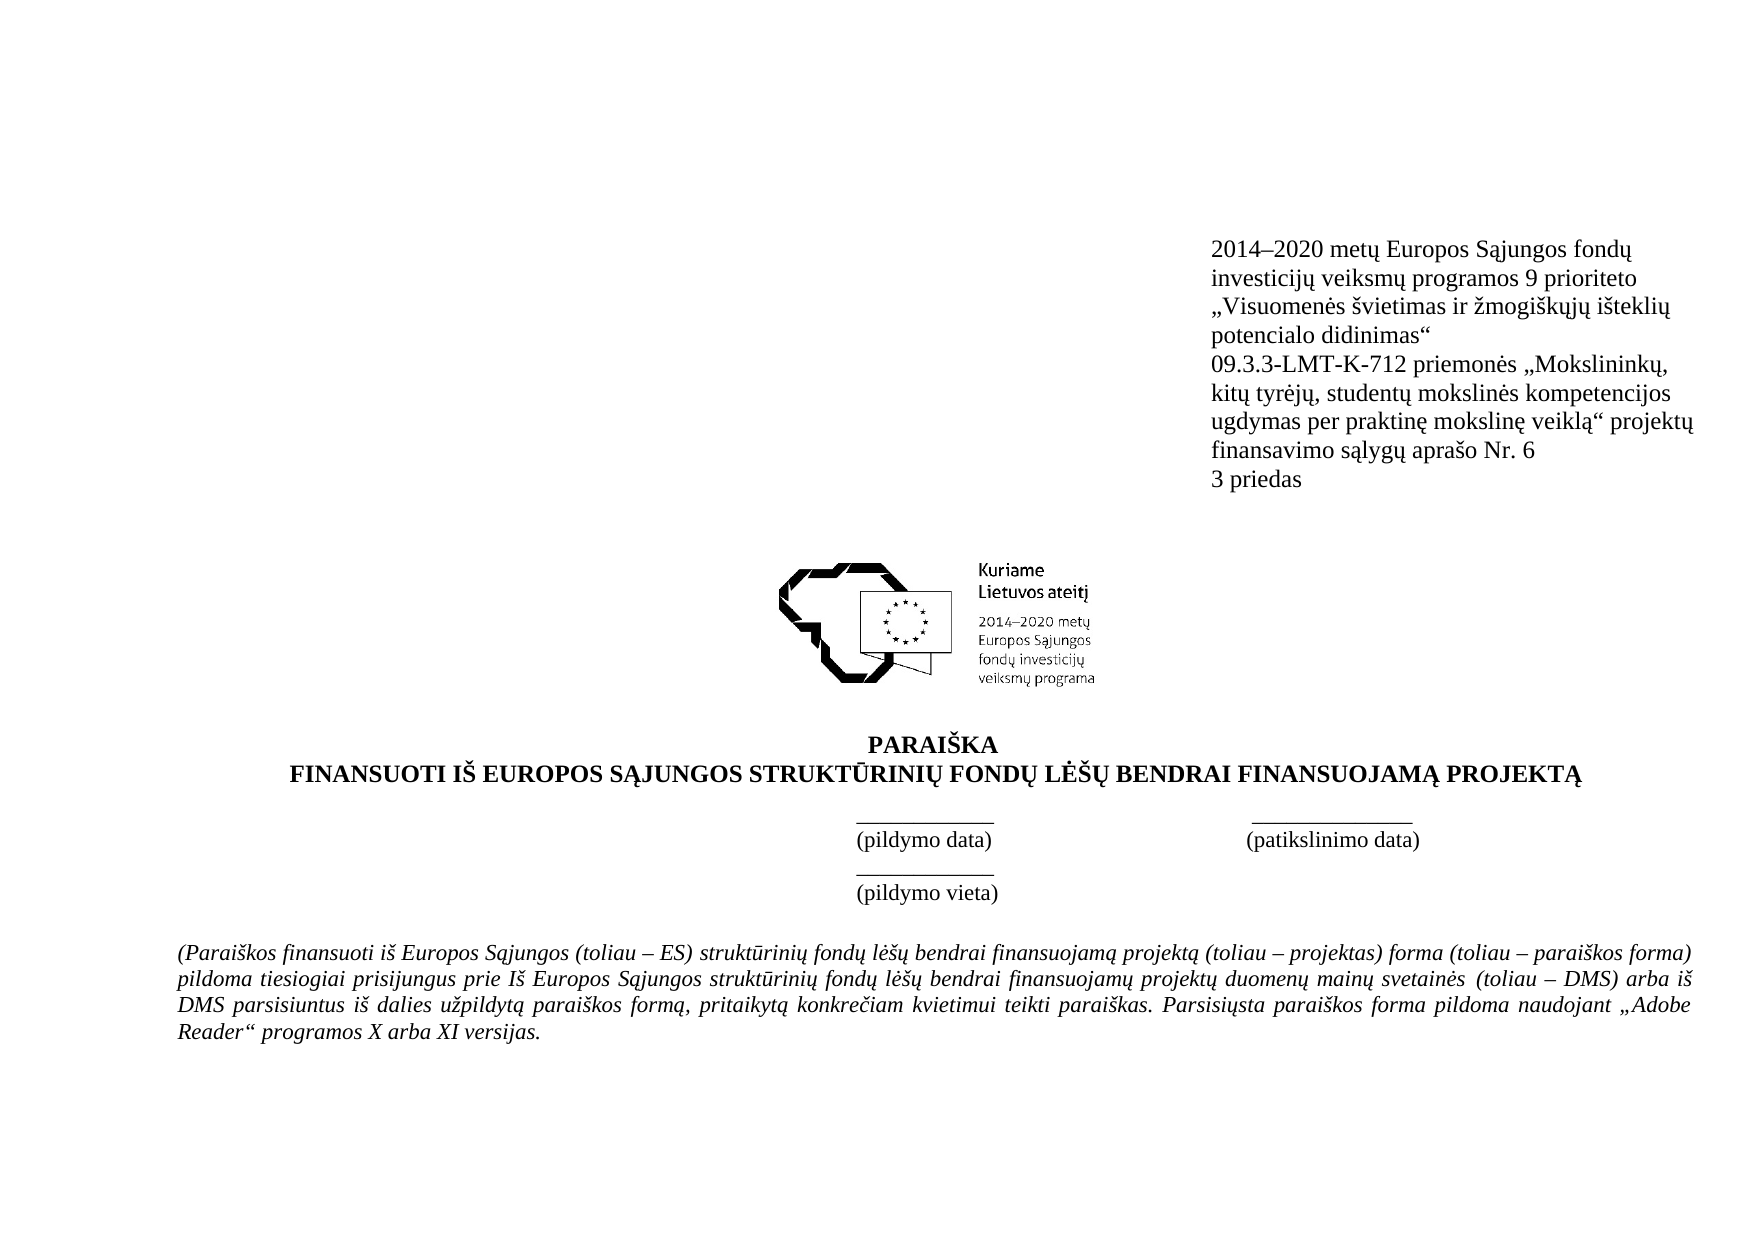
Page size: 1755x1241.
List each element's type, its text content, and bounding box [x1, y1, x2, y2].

text PARAIŠKA [177, 730, 1695, 759]
text „Visuomenės švietimas ir žmogiškųjų išteklių [1211, 291, 1695, 320]
text kitų tyrėjų, studentų mokslinės kompetencijos [1211, 378, 1695, 406]
text finansavimo sąlygų aprašo Nr. 6 [1211, 435, 1695, 464]
text 3 priedas [1211, 464, 1695, 493]
text potencialo didinimas“ [1211, 320, 1695, 349]
text 2014–2020 metų Europos Sąjungos fondų [1211, 234, 1695, 263]
text (pildymo vieta) [177, 879, 1695, 905]
text ____________ ______________ [856, 800, 1695, 826]
text 09.3.3-LMT-K-712 priemonės „Mokslininkų, [1211, 349, 1695, 378]
text investicijų veiksmų programos 9 prioriteto [1211, 263, 1695, 291]
text (pildymo data) (patikslinimo data) [856, 826, 1695, 852]
text ugdymas per praktinę mokslinę veiklą“ projektų [1211, 406, 1695, 435]
text ____________ [177, 852, 1695, 879]
text (Paraiškos finansuoti iš Europos Sąjungos (toliau – ES) struktūrinių fondų lėšų bendrai finansuojamą projektą (toliau – projektas) forma (toliau – paraiškos forma) pildoma tiesiogiai prisijungus prie Iš Europos Sąjungos struktūrinių fondų lėšų bendrai finansuojamų projektų duomenų mainų svetainės (toliau – DMS) arba iš DMS parsisiuntus iš dalies užpildytą paraiškos formą, pritaikytą konkrečiam kvietimui teikti paraiškas. Parsisiųsta paraiškos forma pildoma naudojant „Adobe Reader“ programos X arba XI versijas. [177, 939, 1695, 1044]
text FINANSUOTI IŠ EUROPOS SĄJUNGOS STRUKTŪRINIŲ FONDŲ LĖŠŲ BENDRAI FINANSUOJAMĄ PROJEKTĄ [177, 759, 1695, 788]
